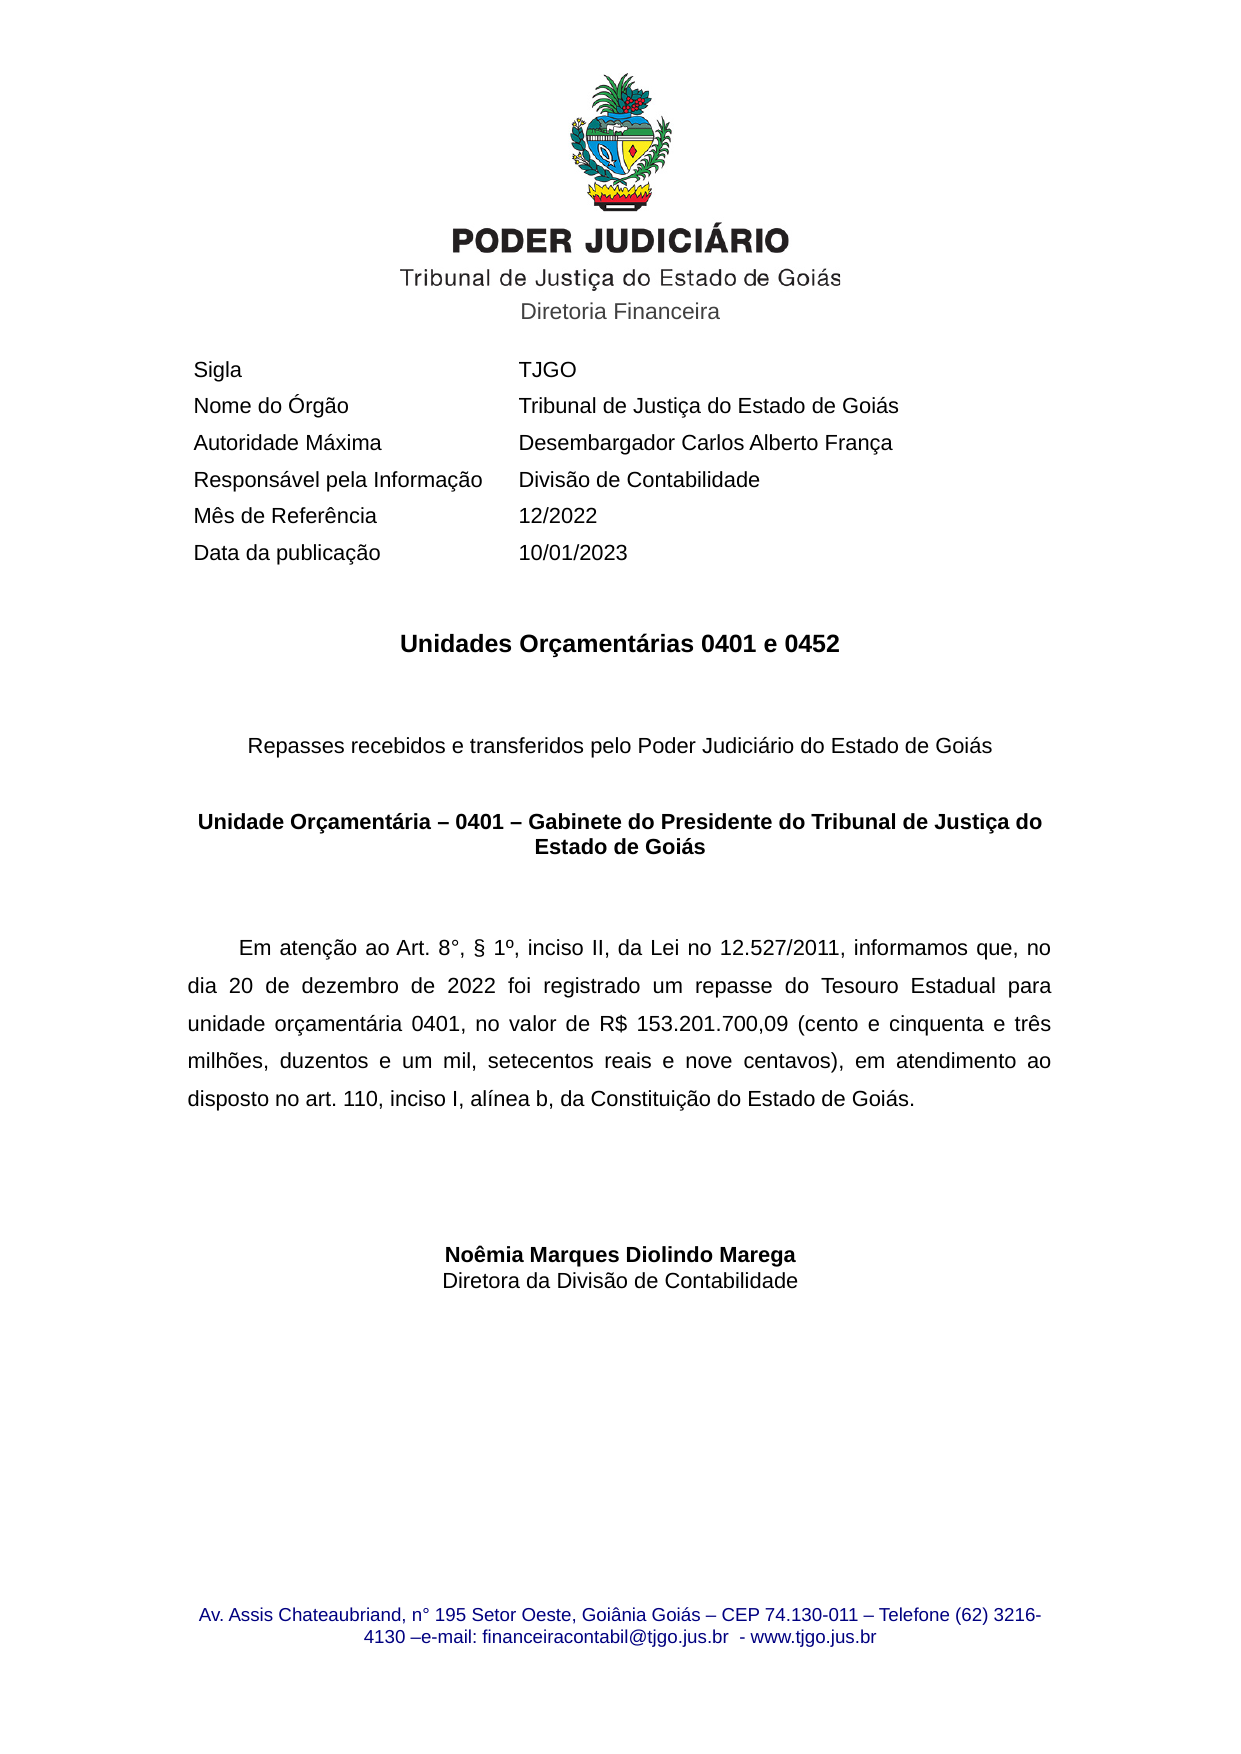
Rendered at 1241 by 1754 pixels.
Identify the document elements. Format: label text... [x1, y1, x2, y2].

table_cell Tribunal de Justiça do Estado de Goiás [513, 388, 1085, 424]
picture [400, 73, 841, 299]
table_cell 10/01/2023 [513, 534, 1085, 575]
table_cell Autoridade Máxima [188, 424, 512, 461]
table_cell Mês de Referência [188, 498, 512, 534]
table_cell 12/2022 [513, 498, 1085, 534]
text Repasses recebidos e transferidos pelo Poder Judiciário do Estado de Goiás [187, 733, 1053, 758]
table_header Sigla [188, 351, 512, 387]
table_cell Divisão de Contabilidade [513, 461, 1085, 497]
text Unidades Orçamentárias 0401 e 0452 [187, 629, 1053, 657]
table_cell Responsável pela Informação [188, 461, 512, 497]
table_cell Data da publicação [188, 534, 512, 575]
table_cell Desembargador Carlos Alberto França [513, 424, 1085, 461]
table_header TJGO [513, 351, 1085, 387]
table_cell Nome do Órgão [188, 388, 512, 424]
text Noêmia Marques Diolindo Marega [187, 1242, 1053, 1267]
text Diretora da Divisão de Contabilidade [187, 1267, 1053, 1293]
text Em atenção ao Art. 8°, § 1º, inciso II, da Lei no 12.527/2011, informamos que, no dia 20 de dezembro de 2022 foi registrado um repasse do Tesouro Estadual para unidade orçamentária 0401, no valor de R$ 153.201.700,09 (cento e cinquenta e três milhões, duzentos e um mil, setecentos reais e nove centavos), em atendimento ao disposto no art. 110, inciso I, alínea b, da Constituição do Estado de Goiás. [187, 935, 1053, 1111]
text Unidade Orçamentária – 0401 – Gabinete do Presidente do Tribunal de Justiça do Estado de Goiás [187, 809, 1053, 859]
